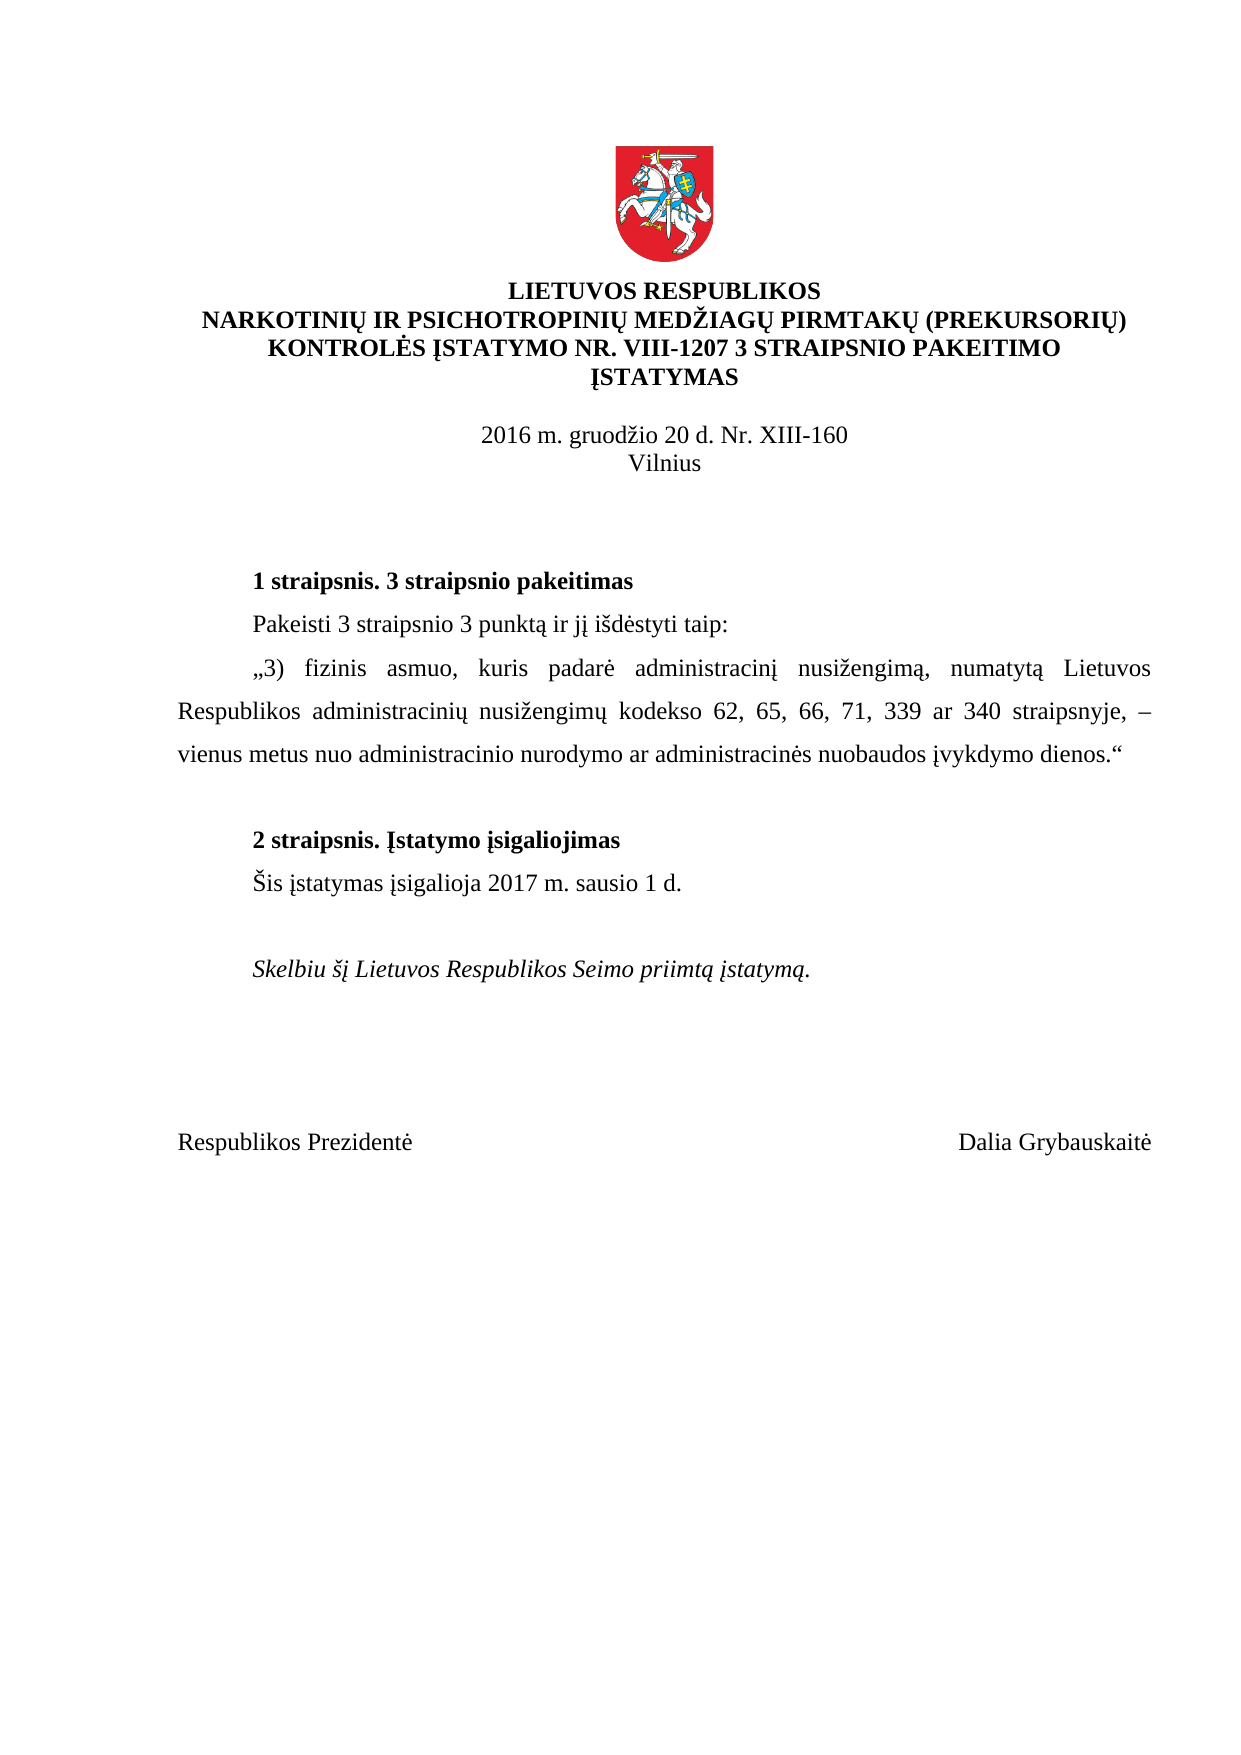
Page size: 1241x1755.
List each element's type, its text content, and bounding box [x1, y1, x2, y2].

text Skelbiu šį Lietuvos Respublikos Seimo priimtą įstatymą. [177, 954, 1152, 983]
text Pakeisti 3 straipsnio 3 punktą ir jį išdėstyti taip: [177, 609, 1152, 638]
text 2 straipsnis. Įstatymo įsigaliojimas [177, 825, 1152, 854]
text Šis įstatymas įsigalioja 2017 m. sausio 1 d. [177, 868, 1152, 897]
text LIETUVOS RESPUBLIKOS [177, 276, 1152, 305]
text „3) fizinis asmuo, kuris padarė administracinį nusižengimą, numatytą Lietuvos Respublikos administracinių nusižengimų kodekso 62, 65, 66, 71, 339 ar 340 straipsnyje, – vienus metus nuo administracinio nurodymo ar administracinės nuobaudos įvykdymo dienos.“ [177, 653, 1152, 768]
text Vilnius [177, 448, 1152, 477]
text ĮSTATYMAS [177, 362, 1152, 391]
text 1 straipsnis. 3 straipsnio pakeitimas [177, 566, 1152, 595]
text NARKOTINIŲ IR PSICHOTROPINIŲ MEDŽIAGŲ PIRMTAKŲ (PREKURSORIŲ) KONTROLĖS ĮSTATYMO NR. VIII-1207 3 STRAIPSNIO PAKEITIMO [177, 305, 1152, 362]
text Respublikos Prezidentė Dalia Grybauskaitė [177, 1127, 1152, 1156]
text 2016 m. gruodžio 20 d. Nr. XIII-160 [177, 420, 1152, 448]
